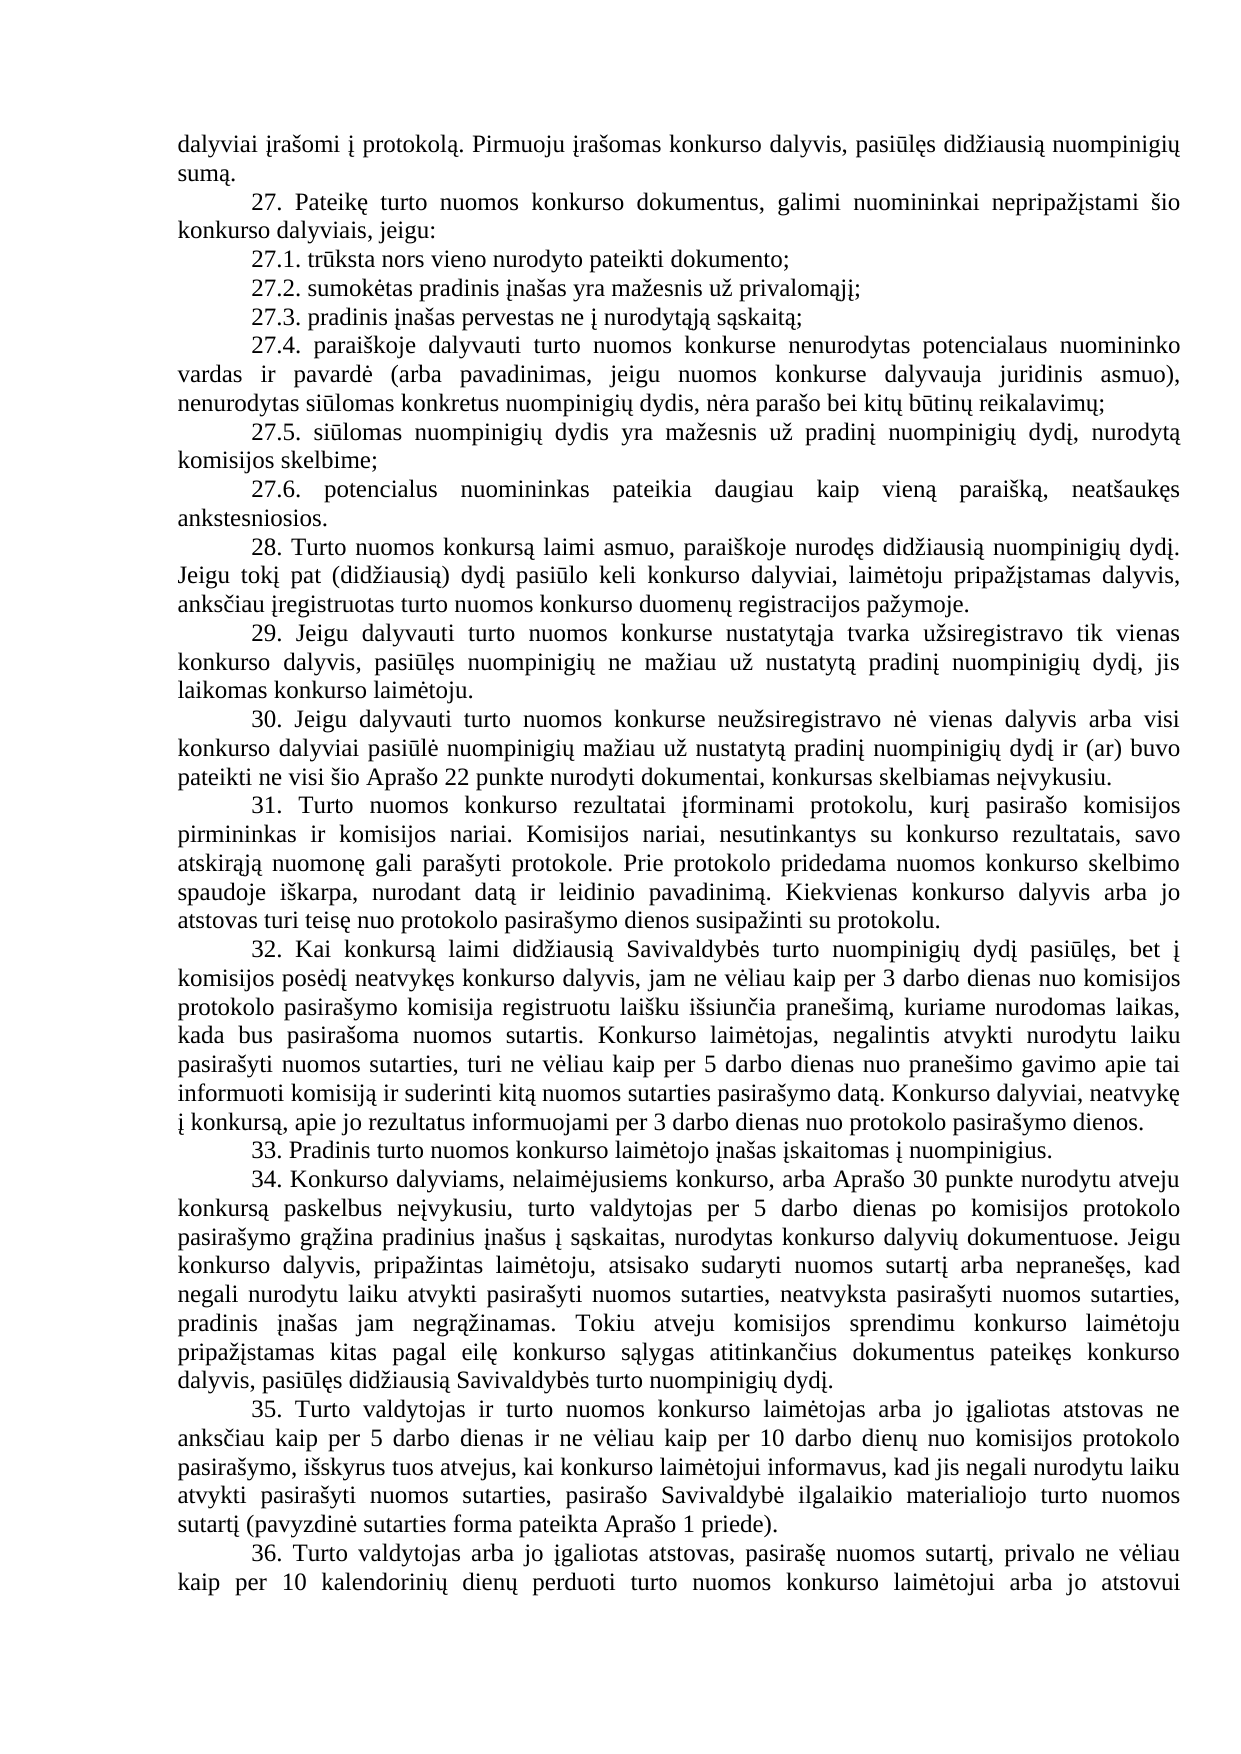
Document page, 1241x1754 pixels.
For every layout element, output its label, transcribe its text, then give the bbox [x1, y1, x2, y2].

text 27. Pateikę turto nuomos konkurso dokumentus, galimi nuomininkai nepripažįstami šio konkurso dalyviais, jeigu: [177, 187, 1181, 244]
text 27.1. trūksta nors vieno nurodyto pateikti dokumento; [177, 244, 1181, 273]
text 27.2. sumokėtas pradinis įnašas yra mažesnis už privalomąjį; [177, 273, 1181, 302]
text 27.5. siūlomas nuompinigių dydis yra mažesnis už pradinį nuompinigių dydį, nurodytą komisijos skelbime; [177, 417, 1181, 474]
text 28. Turto nuomos konkursą laimi asmuo, paraiškoje nurodęs didžiausią nuompinigių dydį. Jeigu tokį pat (didžiausią) dydį pasiūlo keli konkurso dalyviai, laimėtoju pripažįstamas dalyvis, anksčiau įregistruotas turto nuomos konkurso duomenų registracijos pažymoje. [177, 532, 1181, 618]
text 35. Turto valdytojas ir turto nuomos konkurso laimėtojas arba jo įgaliotas atstovas ne anksčiau kaip per 5 darbo dienas ir ne vėliau kaip per 10 darbo dienų nuo komisijos protokolo pasirašymo, išskyrus tuos atvejus, kai konkurso laimėtojui informavus, kad jis negali nurodytu laiku atvykti pasirašyti nuomos sutarties, pasirašo Savivaldybė ilgalaikio materialiojo turto nuomos sutartį (pavyzdinė sutarties forma pateikta Aprašo 1 priede). [177, 1394, 1181, 1538]
text 27.4. paraiškoje dalyvauti turto nuomos konkurse nenurodytas potencialaus nuomininko vardas ir pavardė (arba pavadinimas, jeigu nuomos konkurse dalyvauja juridinis asmuo), nenurodytas siūlomas konkretus nuompinigių dydis, nėra parašo bei kitų būtinų reikalavimų; [177, 330, 1181, 417]
text 34. Konkurso dalyviams, nelaimėjusiems konkurso, arba Aprašo 30 punkte nurodytu atveju konkursą paskelbus neįvykusiu, turto valdytojas per 5 darbo dienas po komisijos protokolo pasirašymo grąžina pradinius įnašus į sąskaitas, nurodytas konkurso dalyvių dokumentuose. Jeigu konkurso dalyvis, pripažintas laimėtoju, atsisako sudaryti nuomos sutartį arba nepranešęs, kad negali nurodytu laiku atvykti pasirašyti nuomos sutarties, neatvyksta pasirašyti nuomos sutarties, pradinis įnašas jam negrąžinamas. Tokiu atveju komisijos sprendimu konkurso laimėtoju pripažįstamas kitas pagal eilę konkurso sąlygas atitinkančius dokumentus pateikęs konkurso dalyvis, pasiūlęs didžiausią Savivaldybės turto nuompinigių dydį. [177, 1164, 1181, 1394]
text 27.3. pradinis įnašas pervestas ne į nurodytąją sąskaitą; [177, 302, 1181, 330]
text 30. Jeigu dalyvauti turto nuomos konkurse neužsiregistravo nė vienas dalyvis arba visi konkurso dalyviai pasiūlė nuompinigių mažiau už nustatytą pradinį nuompinigių dydį ir (ar) buvo pateikti ne visi šio Aprašo 22 punkte nurodyti dokumentai, konkursas skelbiamas neįvykusiu. [177, 704, 1181, 790]
text dalyviai įrašomi į protokolą. Pirmuoju įrašomas konkurso dalyvis, pasiūlęs didžiausią nuompinigių sumą. [177, 129, 1181, 187]
text 31. Turto nuomos konkurso rezultatai įforminami protokolu, kurį pasirašo komisijos pirmininkas ir komisijos nariai. Komisijos nariai, nesutinkantys su konkurso rezultatais, savo atskirąją nuomonę gali parašyti protokole. Prie protokolo pridedama nuomos konkurso skelbimo spaudoje iškarpa, nurodant datą ir leidinio pavadinimą. Kiekvienas konkurso dalyvis arba jo atstovas turi teisę nuo protokolo pasirašymo dienos susipažinti su protokolu. [177, 790, 1181, 934]
text 27.6. potencialus nuomininkas pateikia daugiau kaip vieną paraišką, neatšaukęs ankstesniosios. [177, 474, 1181, 532]
text 36. Turto valdytojas arba jo įgaliotas atstovas, pasirašę nuomos sutartį, privalo ne vėliau kaip per 10 kalendorinių dienų perduoti turto nuomos konkurso laimėtojui arba jo atstovui [177, 1538, 1181, 1595]
text 29. Jeigu dalyvauti turto nuomos konkurse nustatytąja tvarka užsiregistravo tik vienas konkurso dalyvis, pasiūlęs nuompinigių ne mažiau už nustatytą pradinį nuompinigių dydį, jis laikomas konkurso laimėtoju. [177, 618, 1181, 704]
text 33. Pradinis turto nuomos konkurso laimėtojo įnašas įskaitomas į nuompinigius. [177, 1135, 1181, 1164]
text 32. Kai konkursą laimi didžiausią Savivaldybės turto nuompinigių dydį pasiūlęs, bet į komisijos posėdį neatvykęs konkurso dalyvis, jam ne vėliau kaip per 3 darbo dienas nuo komisijos protokolo pasirašymo komisija registruotu laišku išsiunčia pranešimą, kuriame nurodomas laikas, kada bus pasirašoma nuomos sutartis. Konkurso laimėtojas, negalintis atvykti nurodytu laiku pasirašyti nuomos sutarties, turi ne vėliau kaip per 5 darbo dienas nuo pranešimo gavimo apie tai informuoti komisiją ir suderinti kitą nuomos sutarties pasirašymo datą. Konkurso dalyviai, neatvykę į konkursą, apie jo rezultatus informuojami per 3 darbo dienas nuo protokolo pasirašymo dienos. [177, 934, 1181, 1135]
